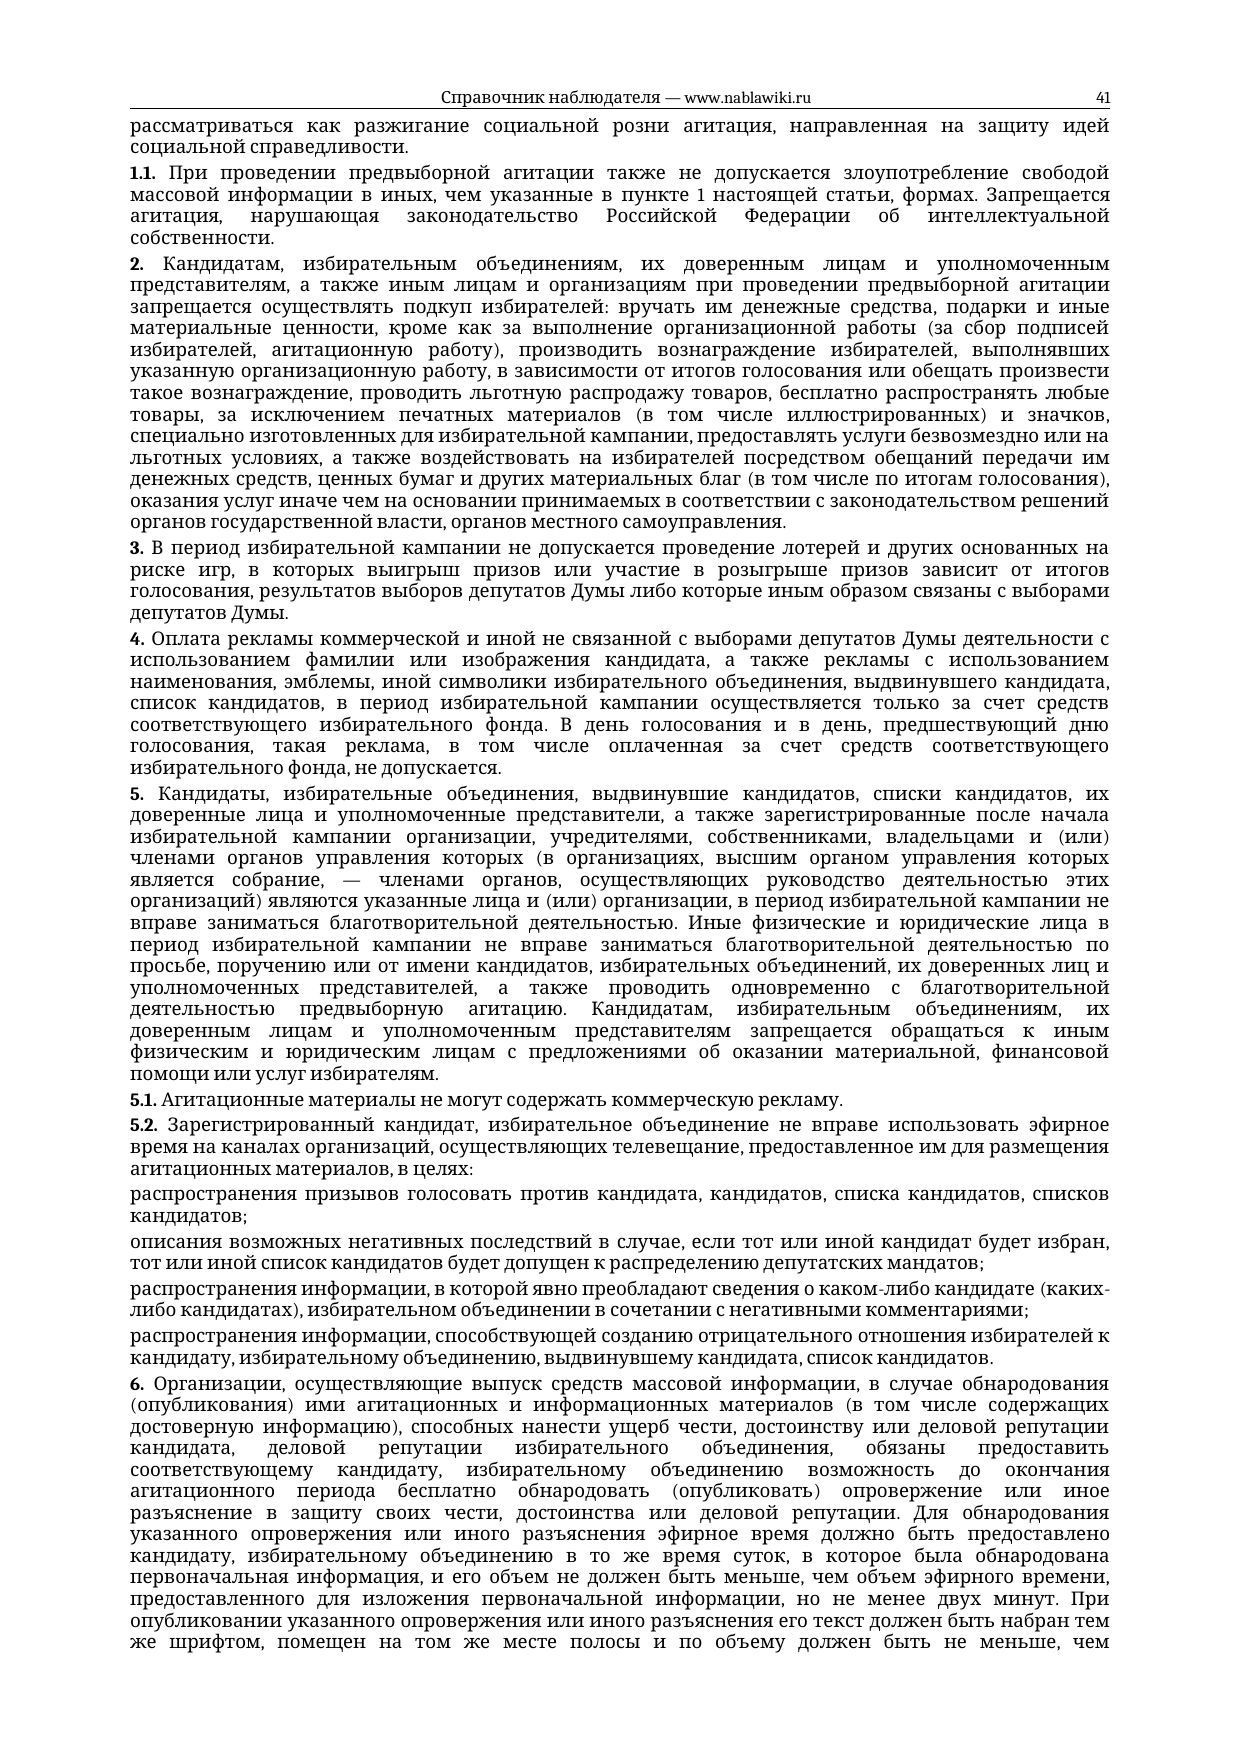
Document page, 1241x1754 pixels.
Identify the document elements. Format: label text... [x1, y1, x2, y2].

text 5.2. Зарегистрированный кандидат, избирательное объединение не вправе использовать эфирное время на каналах организаций, осуществляющих телевещание, предоставленное им для размещения агитационных материалов, в целях: [130, 1115, 1110, 1180]
text 4. Оплата рекламы коммерческой и иной не связанной с выборами депутатов Думы деятельности с использованием фамилии или изображения кандидата, а также рекламы с использованием наименования, эмблемы, иной символики избирательного объединения, выдвинувшего кандидата, список кандидатов, в период избирательной кампании осуществляется только за счет средств соответствующего избирательного фонда. В день голосования и в день, предшествующий дню голосования, такая реклама, в том числе оплаченная за счет средств соответствующего избирательного фонда, не допускается. [130, 628, 1110, 779]
text 5.1. Агитационные материалы не могут содержать коммерческую рекламу. [130, 1089, 1110, 1111]
text рассматриваться как разжигание социальной розни агитация, направленная на защиту идей социальной справедливости. [130, 116, 1110, 159]
text 6. Организации, осуществляющие выпуск средств массовой информации, в случае обнародования (опубликования) ими агитационных и информационных материалов (в том числе содержащих достоверную информацию), способных нанести ущерб чести, достоинству или деловой репутации кандидата, деловой репутации избирательного объединения, обязаны предоставить соответствующему кандидату, избирательному объединению возможность до окончания агитационного периода бесплатно обнародовать (опубликовать) опровержение или иное разъяснение в защиту своих чести, достоинства или деловой репутации. Для обнародования указанного опровержения или иного разъяснения эфирное время должно быть предоставлено кандидату, избирательному объединению в то же время суток, в которое была обнародована первоначальная информация, и его объем не должен быть меньше, чем объем эфирного времени, предоставленного для изложения первоначальной информации, но не менее двух минут. При опубликовании указанного опровержения или иного разъяснения его текст должен быть набран тем же шрифтом, помещен на том же месте полосы и по объему должен быть не меньше, чем [130, 1373, 1110, 1653]
text 5. Кандидаты, избирательные объединения, выдвинувшие кандидатов, списки кандидатов, их доверенные лица и уполномоченные представители, а также зарегистрированные после начала избирательной кампании организации, учредителями, собственниками, владельцами и (или) членами органов управления которых (в организациях, высшим органом управления которых является собрание, — членами органов, осуществляющих руководство деятельностью этих организаций) являются указанные лица и (или) организации, в период избирательной кампании не вправе заниматься благотворительной деятельностью. Иные физические и юридические лица в период избирательной кампании не вправе заниматься благотворительной деятельностью по просьбе, поручению или от имени кандидатов, избирательных объединений, их доверенных лиц и уполномоченных представителей, а также проводить одновременно с благотворительной деятельностью предвыборную агитацию. Кандидатам, избирательным объединениям, их доверенным лицам и уполномоченным представителям запрещается обращаться к иным физическим и юридическим лицам с предложениями об оказании материальной, финансовой помощи или услуг избирателям. [130, 783, 1110, 1085]
text распространения информации, способствующей созданию отрицательного отношения избирателей к кандидату, избирательному объединению, выдвинувшему кандидата, список кандидатов. [130, 1326, 1110, 1369]
text 2. Кандидатам, избирательным объединениям, их доверенным лицам и уполномоченным представителям, а также иным лицам и организациям при проведении предвыборной агитации запрещается осуществлять подкуп избирателей: вручать им денежные средства, подарки и иные материальные ценности, кроме как за выполнение организационной работы (за сбор подписей избирателей, агитационную работу), производить вознаграждение избирателей, выполнявших указанную организационную работу, в зависимости от итогов голосования или обещать произвести такое вознаграждение, проводить льготную распродажу товаров, бесплатно распространять любые товары, за исключением печатных материалов (в том числе иллюстрированных) и значков, специально изготовленных для избирательной кампании, предоставлять услуги безвозмездно или на льготных условиях, а также воздействовать на избирателей посредством обещаний передачи им денежных средств, ценных бумаг и других материальных благ (в том числе по итогам голосования), оказания услуг иначе чем на основании принимаемых в соответствии с законодательством решений органов государственной власти, органов местного самоуправления. [130, 253, 1110, 533]
text распространения информации, в которой явно преобладают сведения о каком-либо кандидате (каких-либо кандидатах), избирательном объединении в сочетании с негативными комментариями; [130, 1278, 1110, 1322]
text 1.1. При проведении предвыборной агитации также не допускается злоупотребление свободой массовой информации в иных, чем указанные в пункте 1 настоящей статьи, формах. Запрещается агитация, нарушающая законодательство Российской Федерации об интеллектуальной собственности. [130, 163, 1110, 249]
text описания возможных негативных последствий в случае, если тот или иной кандидат будет избран, тот или иной список кандидатов будет допущен к распределению депутатских мандатов; [130, 1231, 1110, 1274]
text 3. В период избирательной кампании не допускается проведение лотерей и других основанных на риске игр, в которых выигрыш призов или участие в розыгрыше призов зависит от итогов голосования, результатов выборов депутатов Думы либо которые иным образом связаны с выборами депутатов Думы. [130, 538, 1110, 624]
text распространения призывов голосовать против кандидата, кандидатов, списка кандидатов, списков кандидатов; [130, 1184, 1110, 1227]
